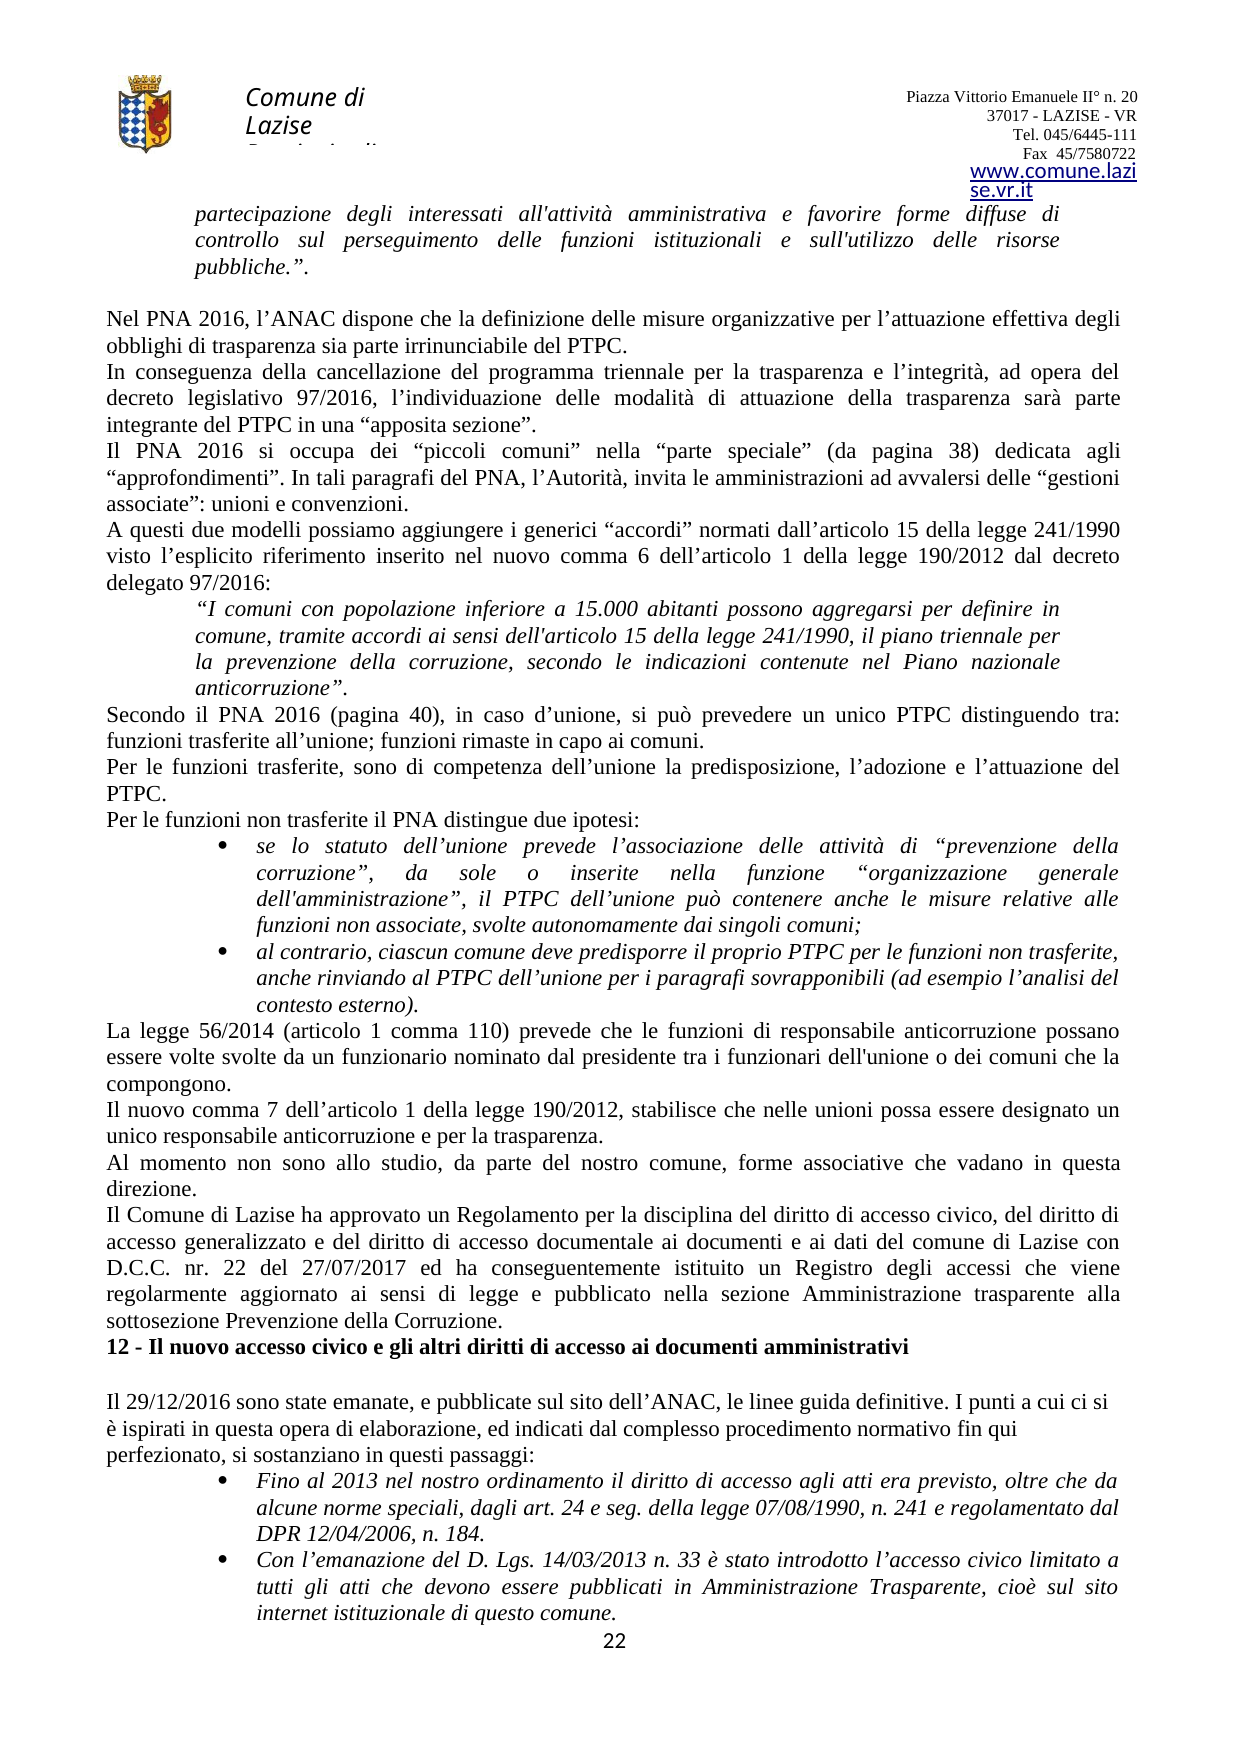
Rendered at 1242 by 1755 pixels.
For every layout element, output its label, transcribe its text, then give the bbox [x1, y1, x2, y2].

text Per le funzioni non trasferite il PNA distingue due ipotesi: [106, 806, 1122, 832]
text Il Comune di Lazise ha approvato un Regolamento per la disciplina del diritto di accesso civico, del diritto di accesso generalizzato e del diritto di accesso documentale ai documenti e ai dati del comune di Lazise con D.C.C. nr. 22 del 27/07/2017 ed ha conseguentemente istituito un Registro degli accessi che viene regolarmente aggiornato ai sensi di legge e pubblicato nella sezione Amministrazione trasparente alla sottosezione Prevenzione della Corruzione. [106, 1201, 1122, 1333]
text La legge 56/2014 (articolo 1 comma 110) prevede che le funzioni di responsabile anticorruzione possano essere volte svolte da un funzionario nominato dal presidente tra i funzionari dell'unione o dei comuni che la compongono. [106, 1017, 1122, 1096]
text Secondo il PNA 2016 (pagina 40), in caso d’unione, si può prevedere un unico PTPC distinguendo tra: funzioni trasferite all’unione; funzioni rimaste in capo ai comuni. [106, 701, 1122, 753]
list Con l’emanazione del D. Lgs. 14/03/2013 n. 33 è stato introdotto l’accesso civico limitato a tutti gli atti che devono essere pubblicati in Amministrazione Trasparente, cioè sul sito internet istituzionale di questo comune. [219, 1547, 1122, 1626]
text partecipazione degli interessati all'attività amministrativa e favorire forme diffuse di controllo sul perseguimento delle funzioni istituzionali e sull'utilizzo delle risorse pubbliche.”. [195, 200, 1063, 279]
text Per le funzioni trasferite, sono di competenza dell’unione la predisposizione, l’adozione e l’attuazione del PTPC. [106, 753, 1122, 806]
text A questi due modelli possiamo aggiungere i generici “accordi” normati dall’articolo 15 della legge 241/1990 visto l’esplicito riferimento inserito nel nuovo comma 6 dell’articolo 1 della legge 190/2012 dal decreto delegato 97/2016: [106, 516, 1122, 595]
subtitle 12 - Il nuovo accesso civico e gli altri diritti di accesso ai documenti amministrativi [106, 1333, 1122, 1359]
text “I comuni con popolazione inferiore a 15.000 abitanti possono aggregarsi per definire in comune, tramite accordi ai sensi dell'articolo 15 della legge 241/1990, il piano triennale per la prevenzione della corruzione, secondo le indicazioni contenute nel Piano nazionale anticorruzione”. [195, 595, 1063, 701]
text In conseguenza della cancellazione del programma triennale per la trasparenza e l’integrità, ad opera del decreto legislativo 97/2016, l’individuazione delle modalità di attuazione della trasparenza sarà parte integrante del PTPC in una “apposita sezione”. [106, 358, 1122, 437]
text Nel PNA 2016, l’ANAC dispone che la definizione delle misure organizzative per l’attuazione effettiva degli obblighi di trasparenza sia parte irrinunciabile del PTPC. [106, 305, 1122, 358]
text Il PNA 2016 si occupa dei “piccoli comuni” nella “parte speciale” (da pagina 38) dedicata agli “approfondimenti”. In tali paragrafi del PNA, l’Autorità, invita le amministrazioni ad avvalersi delle “gestioni associate”: unioni e convenzioni. [106, 437, 1122, 516]
text Al momento non sono allo studio, da parte del nostro comune, forme associative che vadano in questa direzione. [106, 1149, 1122, 1201]
text Il nuovo comma 7 dell’articolo 1 della legge 190/2012, stabilisce che nelle unioni possa essere designato un unico responsabile anticorruzione e per la trasparenza. [106, 1096, 1122, 1149]
list Fino al 2013 nel nostro ordinamento il diritto di accesso agli atti era previsto, oltre che da alcune norme speciali, dagli art. 24 e seg. della legge 07/08/1990, n. 241 e regolamentato dal DPR 12/04/2006, n. 184. [219, 1467, 1122, 1547]
list se lo statuto dell’unione prevede l’associazione delle attività di “prevenzione della corruzione”, da sole o inserite nella funzione “organizzazione generale dell'amministrazione”, il PTPC dell’unione può contenere anche le misure relative alle funzioni non associate, svolte autonomamente dai singoli comuni; [219, 832, 1122, 938]
list al contrario, ciascun comune deve predisporre il proprio PTPC per le funzioni non trasferite, anche rinviando al PTPC dell’unione per i paragrafi sovrapponibili (ad esempio l’analisi del contesto esterno). [219, 938, 1122, 1017]
text Il 29/12/2016 sono state emanate, e pubblicate sul sito dell’ANAC, le linee guida definitive. I punti a cui ci si è ispirati in questa opera di elaborazione, ed indicati dal complesso procedimento normativo fin qui perfezionato, si sostanziano in questi passaggi: [106, 1388, 1122, 1467]
